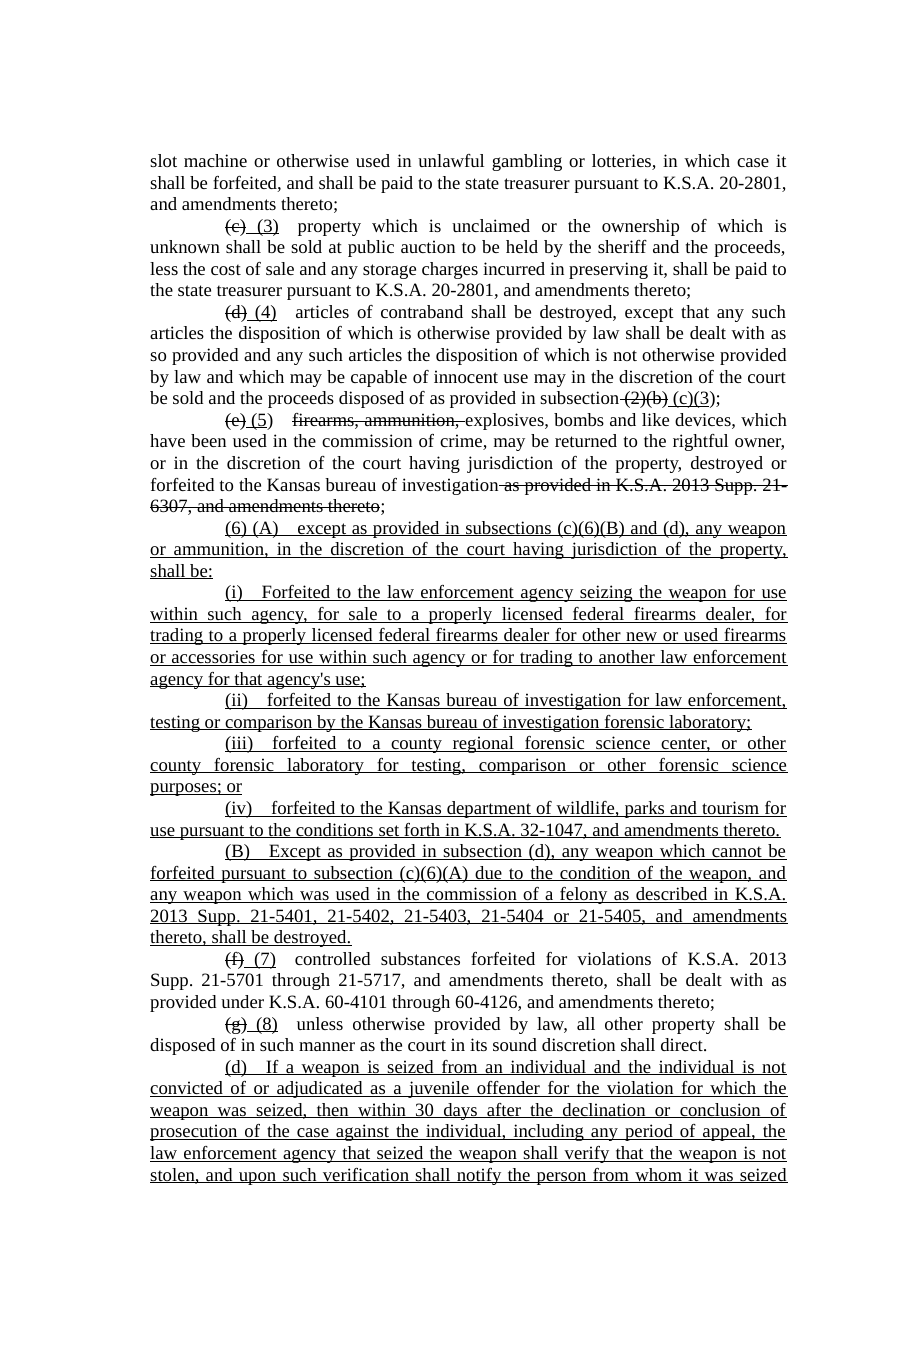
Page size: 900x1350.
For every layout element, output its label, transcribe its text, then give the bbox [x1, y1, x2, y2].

text agency for that agency's use; [150, 666, 787, 689]
text (iii) forfeited to a county regional forensic science center, or other county forensic laboratory for testing, comparison or other forensic science [150, 732, 787, 772]
text (g) (8) unless otherwise provided by law, all other property shall be disposed of in such manner as the court in its sound discretion shall direct. [150, 1012, 787, 1056]
text weapon was seized, then within 30 days after the declination or conclusion of [150, 1097, 787, 1117]
text any weapon which was used in the commission of a felony as described in K.S.A. [150, 881, 787, 902]
text 2013 Supp. 21-5401, 21-5402, 21-5403, 21-5404 or 21-5405, and amendments [150, 903, 787, 923]
text (d) (4) articles of contraband shall be destroyed, except that any such articles the disposition of which is otherwise provided by law shall be dealt with as so provided and any such articles the disposition of which is not otherwise provided by law and which may be capable of innocent use may in the discretion of the court be sold and the proceeds disposed of as provided in subsection (2)(b) (c)(3); [150, 301, 787, 409]
text (f) (7) controlled substances forfeited for violations of K.S.A. 2013 Supp. 21-5701 through 21-5717, and amendments thereto, shall be dealt with as provided under K.S.A. 60-4101 through 60-4126, and amendments thereto; [150, 948, 787, 1012]
text (6) (A) except as provided in subsections (c)(6)(B) and (d), any weapon or ammunition, in the discretion of the court having jurisdiction of the property, [150, 517, 787, 557]
text (B) Except as provided in subsection (d), any weapon which cannot be forfeited pursuant to subsection (c)(6)(A) due to the condition of the weapon, and [150, 840, 787, 880]
text (i) Forfeited to the law enforcement agency seizing the weapon for use within such agency, for sale to a properly licensed federal firearms dealer, for [150, 581, 787, 622]
text trading to a properly licensed federal firearms dealer for other new or used firearms [150, 623, 787, 643]
text (ii) forfeited to the Kansas bureau of investigation for law enforcement, testing or comparison by the Kansas bureau of investigation forensic laboratory; [150, 689, 787, 732]
text purposes; or [150, 773, 787, 797]
text shall be: [150, 558, 787, 581]
text thereto, shall be destroyed. [150, 924, 787, 948]
text (d) If a weapon is seized from an individual and the individual is not convicted of or adjudicated as a juvenile offender for the violation for which the [150, 1056, 787, 1096]
text law enforcement agency that seized the weapon shall verify that the weapon is not [150, 1140, 787, 1161]
text stolen, and upon such verification shall notify the person from whom it was seized [150, 1162, 787, 1182]
text (c) (3) property which is unclaimed or the ownership of which is unknown shall be sold at public auction to be held by the sheriff and the proceeds, less the cost of sale and any storage charges incurred in preserving it, shall be paid to the state treasurer pursuant to K.S.A. 20-2801, and amendments thereto; [150, 215, 787, 301]
text slot machine or otherwise used in unlawful gambling or lotteries, in which case it shall be forfeited, and shall be paid to the state treasurer pursuant to K.S.A. 20-2801, and amendments thereto; [150, 150, 787, 215]
text prosecution of the case against the individual, including any period of appeal, the [150, 1118, 787, 1139]
text or accessories for use within such agency or for trading to another law enforcement [150, 644, 787, 665]
text (e) (5) firearms, ammunition, explosives, bombs and like devices, which have been used in the commission of crime, may be returned to the rightful owner, or in the discretion of the court having jurisdiction of the property, destroyed or forfeited to the Kansas bureau of investigation as provided in K.S.A. 2013 Supp. 21-6307, and amendments thereto; [150, 409, 787, 517]
text (iv) forfeited to the Kansas department of wildlife, parks and tourism for use pursuant to the conditions set forth in K.S.A. 32-1047, and amendments thereto. [150, 797, 787, 840]
